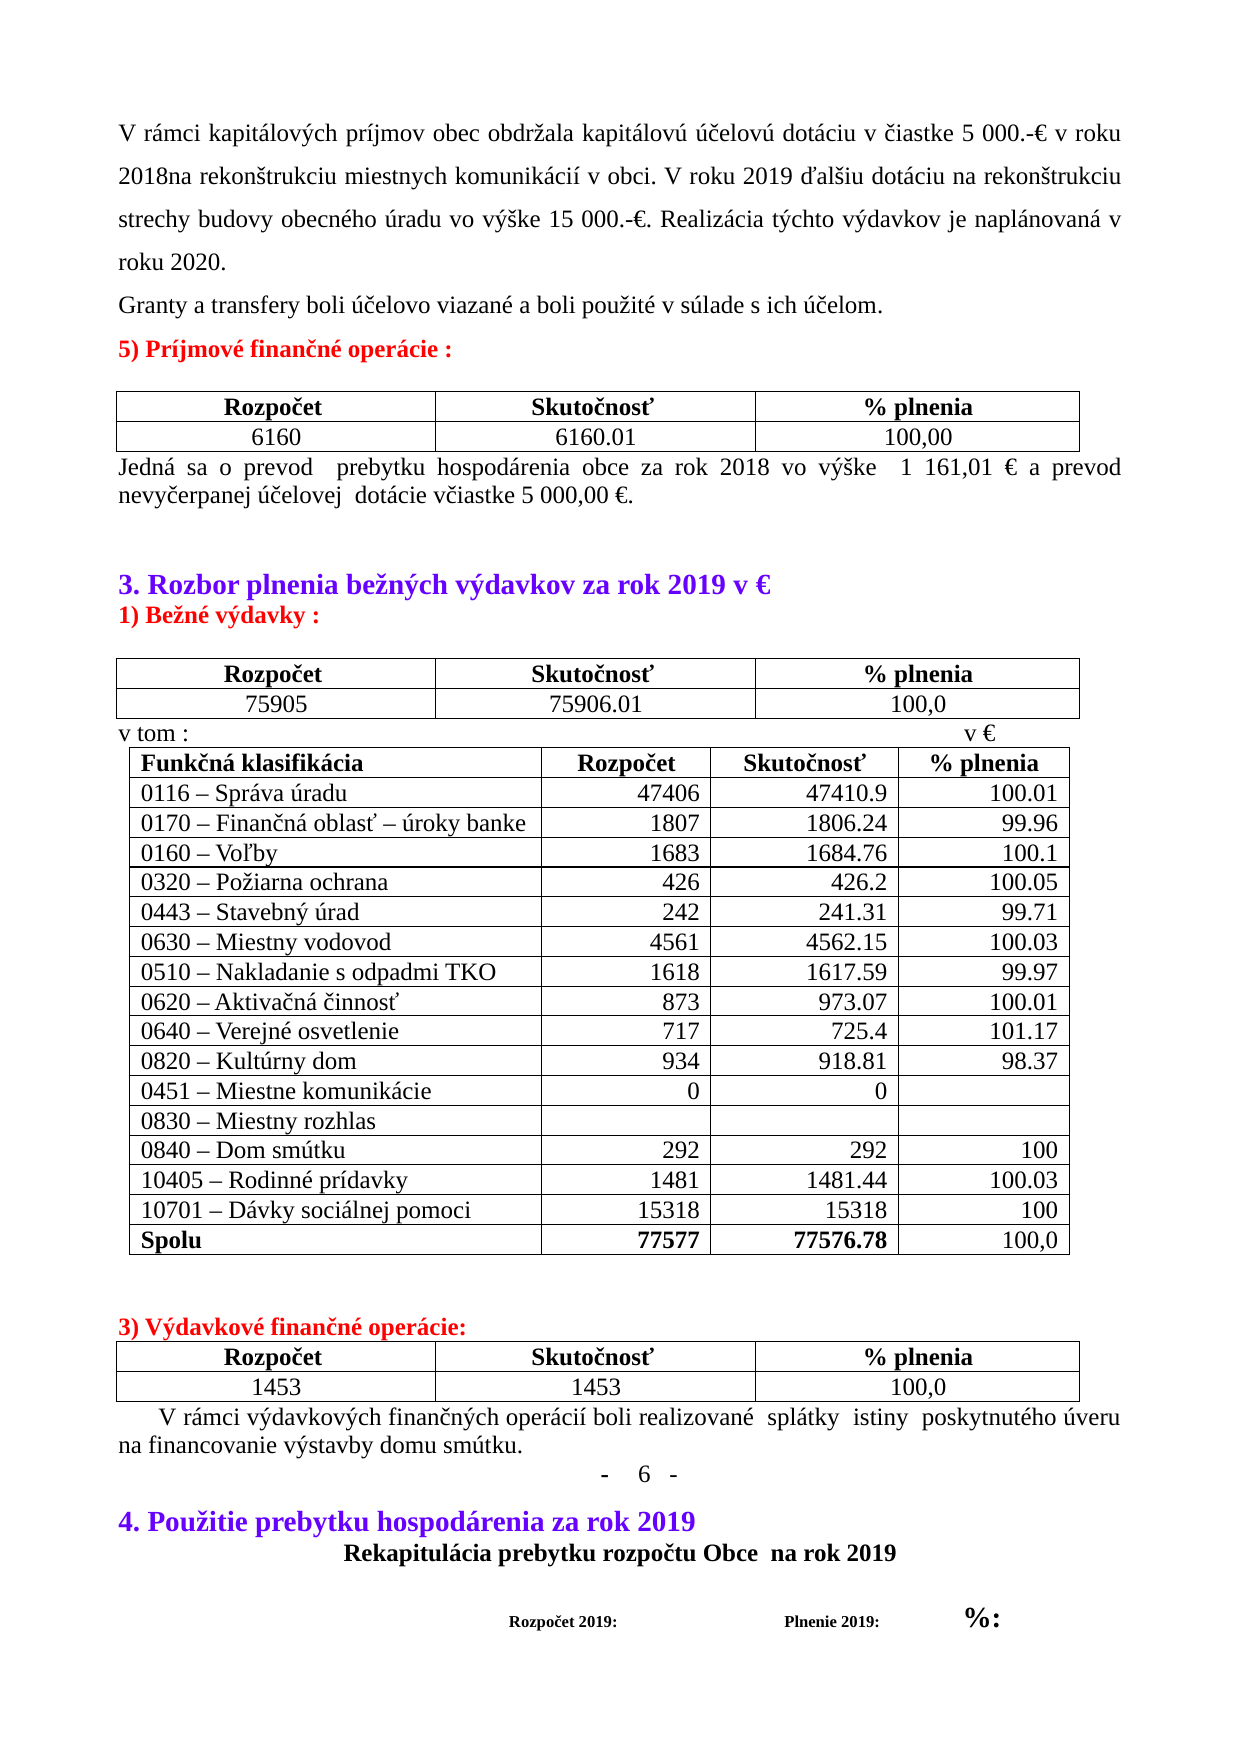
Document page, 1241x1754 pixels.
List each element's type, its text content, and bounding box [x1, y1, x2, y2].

table_cell 1618 [542, 957, 710, 986]
table_cell 0170 – Finančná oblasť – úroky banke [130, 808, 541, 837]
table_cell [542, 1106, 710, 1134]
table_cell 292 [711, 1136, 898, 1164]
table_cell 0451 – Miestne komunikácie [130, 1076, 541, 1105]
text V rámci kapitálových príjmov obec obdržala kapitálovú účelovú dotáciu v čiastke 5 000.-€ v roku 2018na rekonštrukciu miestnych komunikácií v obci. V roku 2019 ďalšiu dotáciu na rekonštrukciu strechy budovy obecného úradu vo výške 15 000.-€. Realizácia týchto výdavkov je naplánovaná v roku 2020. [118, 118, 1122, 276]
table_header % plnenia [899, 748, 1069, 777]
table_cell 934 [542, 1046, 710, 1075]
table_header % plnenia [756, 392, 1079, 421]
text 4. Použitie prebytku hospodárenia za rok 2019 [118, 1504, 1122, 1538]
table_cell [899, 1106, 1069, 1134]
table_cell 0 [542, 1076, 710, 1105]
subtitle Rekapitulácia prebytku rozpočtu Obce na rok 2019 [118, 1538, 1122, 1567]
table_cell 1481 [542, 1165, 710, 1194]
table_cell 1481,44 [711, 1165, 898, 1194]
table_cell 1684,76 [711, 838, 898, 866]
table_cell [711, 1106, 898, 1134]
table_cell 725,4 [711, 1016, 898, 1045]
table_cell 10701 – Dávky sociálnej pomoci [130, 1195, 541, 1224]
table_cell 426,2 [711, 868, 898, 896]
text 3) Výdavkové finančné operácie: [118, 1312, 1122, 1341]
table_cell 99,71 [899, 897, 1069, 926]
table_cell 47410,9 [711, 778, 898, 807]
table_cell 98,37 [899, 1046, 1069, 1075]
table_cell 0840 – Dom smútku [130, 1136, 541, 1164]
table_cell 1453 [436, 1372, 755, 1401]
table_cell 6160,01 [436, 422, 755, 451]
text Rozpočet 2019: Plnenie 2019: %: [118, 1600, 1122, 1634]
table_header Rozpočet [117, 659, 435, 688]
table_header Rozpočet [117, 1342, 435, 1371]
table_cell 0443 – Stavebný úrad [130, 897, 541, 926]
table_header Rozpočet [542, 748, 710, 777]
table_cell 100,0 [756, 1372, 1079, 1401]
table_cell 47406 [542, 778, 710, 807]
table_cell Spolu [130, 1225, 541, 1254]
table_cell 242 [542, 897, 710, 926]
table_cell 292 [542, 1136, 710, 1164]
table_cell 100,03 [899, 927, 1069, 956]
table_cell 0116 – Správa úradu [130, 778, 541, 807]
table_cell 77577 [542, 1225, 710, 1254]
table_header % plnenia [756, 1342, 1079, 1371]
table_cell 873 [542, 987, 710, 1015]
table_cell 75906,01 [436, 689, 755, 717]
table_cell 0830 – Miestny rozhlas [130, 1106, 541, 1134]
table_cell 0320 – Požiarna ochrana [130, 868, 541, 896]
table_header Skutočnosť [436, 1342, 755, 1371]
table_cell 15318 [711, 1195, 898, 1224]
table_header Rozpočet [117, 392, 435, 421]
text v tom : v € [118, 718, 1122, 747]
table_cell 973,07 [711, 987, 898, 1015]
table_cell [899, 1076, 1069, 1105]
table_cell 100,00 [756, 422, 1079, 451]
table_cell 0 [711, 1076, 898, 1105]
table_cell 100 [899, 1136, 1069, 1164]
table_cell 0510 – Nakladanie s odpadmi TKO [130, 957, 541, 986]
table_cell 426 [542, 868, 710, 896]
table_cell 918,81 [711, 1046, 898, 1075]
table_cell 100,05 [899, 868, 1069, 896]
text 1) Bežné výdavky : [118, 600, 1122, 629]
text 5) Príjmové finančné operácie : [118, 334, 1122, 362]
table_cell 10405 – Rodinné prídavky [130, 1165, 541, 1194]
table_cell 77576,78 [711, 1225, 898, 1254]
table_cell 100,03 [899, 1165, 1069, 1194]
table_cell 4561 [542, 927, 710, 956]
table_cell 101,17 [899, 1016, 1069, 1045]
list 6 - [156, 1459, 1122, 1488]
table_cell 1617,59 [711, 957, 898, 986]
table_header % plnenia [756, 659, 1079, 688]
table_cell 75905 [117, 689, 435, 717]
table_cell 0820 – Kultúrny dom [130, 1046, 541, 1075]
table_cell 100 [899, 1195, 1069, 1224]
table_cell 0160 – Voľby [130, 838, 541, 866]
table_cell 1453 [117, 1372, 435, 1401]
table_header Skutočnosť [711, 748, 898, 777]
table_cell 100,1 [899, 838, 1069, 866]
text 3. Rozbor plnenia bežných výdavkov za rok 2019 v € [118, 567, 1122, 600]
table_cell 1806,24 [711, 808, 898, 837]
table_header Skutočnosť [436, 392, 755, 421]
table_cell 99,96 [899, 808, 1069, 837]
table_cell 100,01 [899, 778, 1069, 807]
table_cell 100,0 [899, 1225, 1069, 1254]
table_cell 1807 [542, 808, 710, 837]
table_cell 0640 – Verejné osvetlenie [130, 1016, 541, 1045]
table_cell 717 [542, 1016, 710, 1045]
table_header Funkčná klasifikácia [130, 748, 541, 777]
text Granty a transfery boli účelovo viazané a boli použité v súlade s ich účelom. [118, 291, 1122, 319]
table_cell 1683 [542, 838, 710, 866]
table_cell 100,0 [756, 689, 1079, 717]
table_cell 241,31 [711, 897, 898, 926]
table_cell 0620 – Aktivačná činnosť [130, 987, 541, 1015]
table_cell 0630 – Miestny vodovod [130, 927, 541, 956]
table_cell 6160 [117, 422, 435, 451]
text V rámci výdavkových finančných operácií boli realizované splátky istiny poskytnutého úveru na financovanie výstavby domu smútku. [118, 1402, 1122, 1459]
text Jedná sa o prevod prebytku hospodárenia obce za rok 2018 vo výške 1 161,01 € a prevod nevyčerpanej účelovej dotácie včiastke 5 000,00 €. [118, 452, 1122, 509]
table_cell 99,97 [899, 957, 1069, 986]
table_cell 100,01 [899, 987, 1069, 1015]
table_cell 4562,15 [711, 927, 898, 956]
table_header Skutočnosť [436, 659, 755, 688]
table_cell 15318 [542, 1195, 710, 1224]
